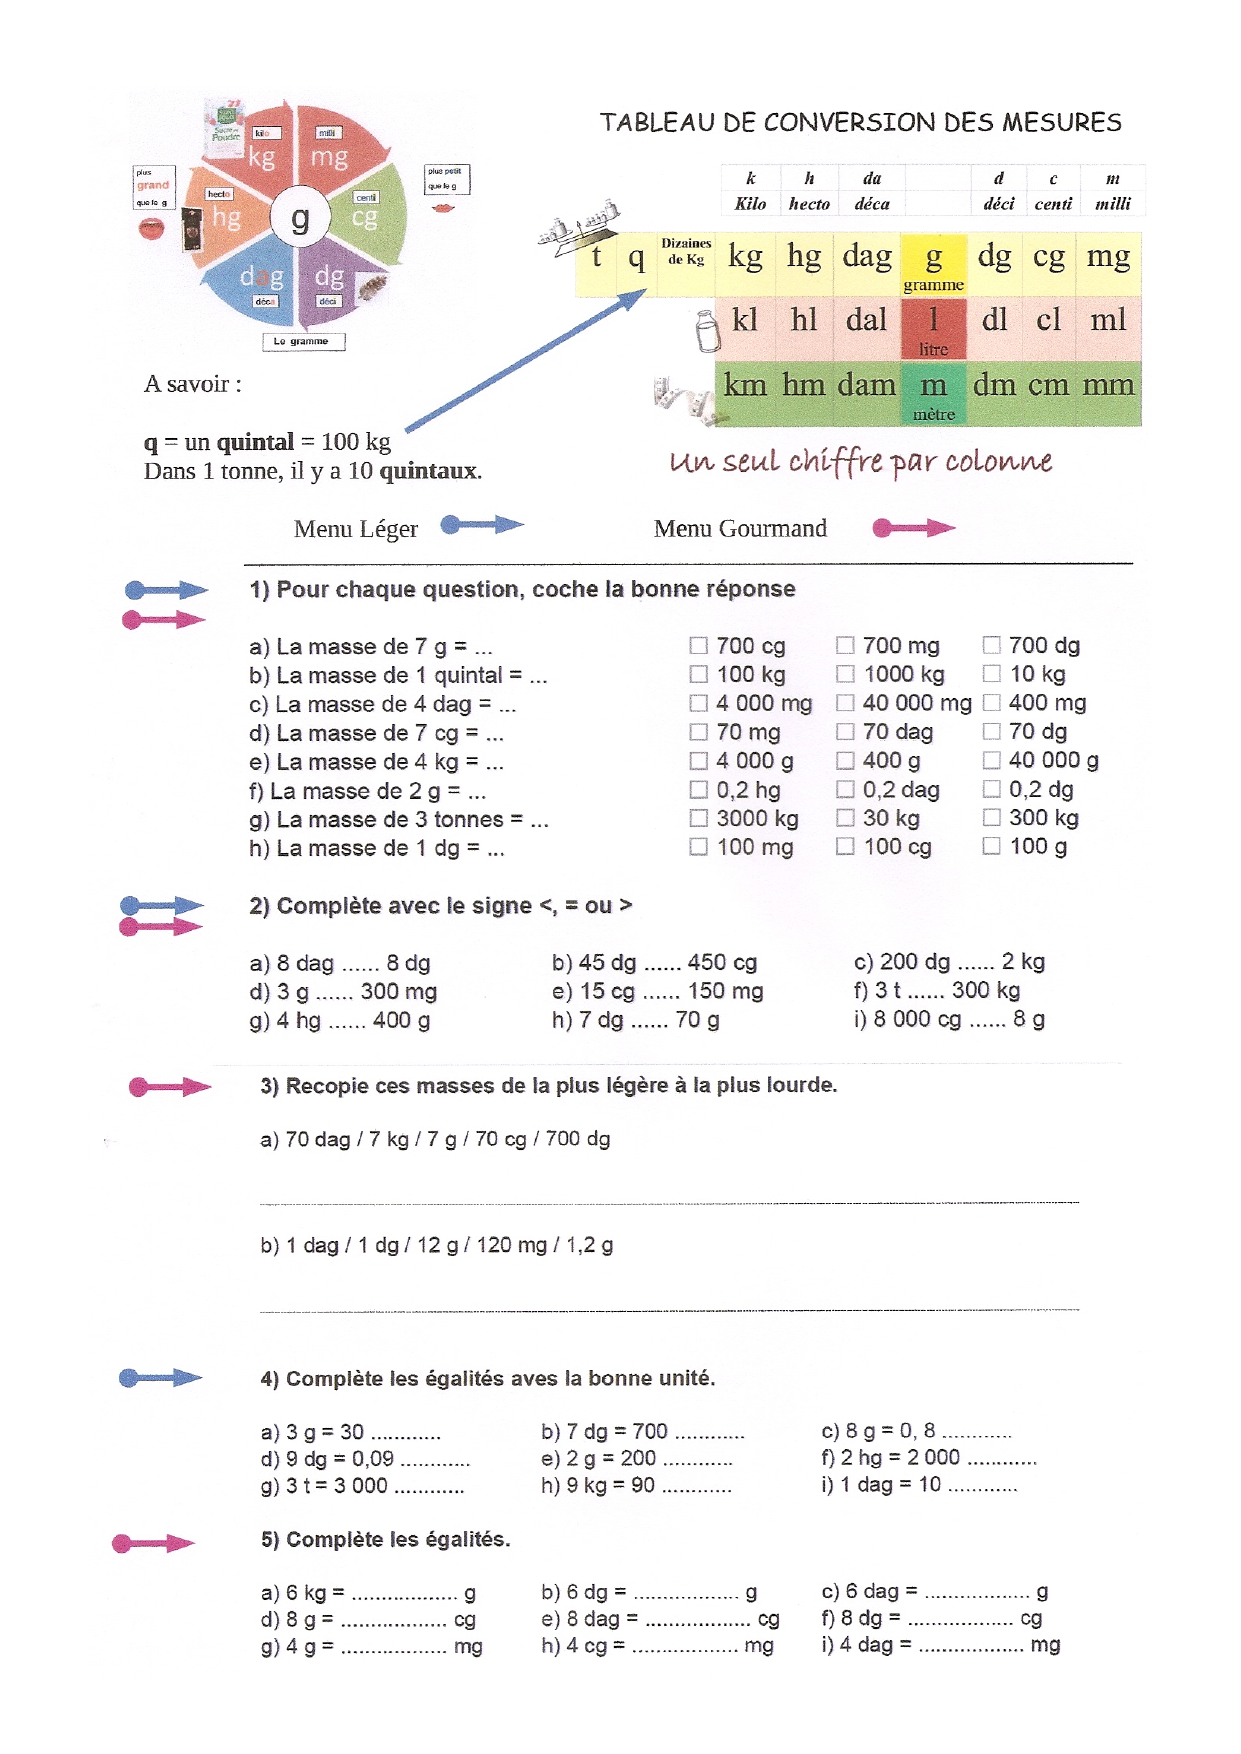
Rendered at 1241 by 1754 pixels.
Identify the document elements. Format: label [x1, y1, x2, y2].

picture [88, 86, 1152, 1677]
